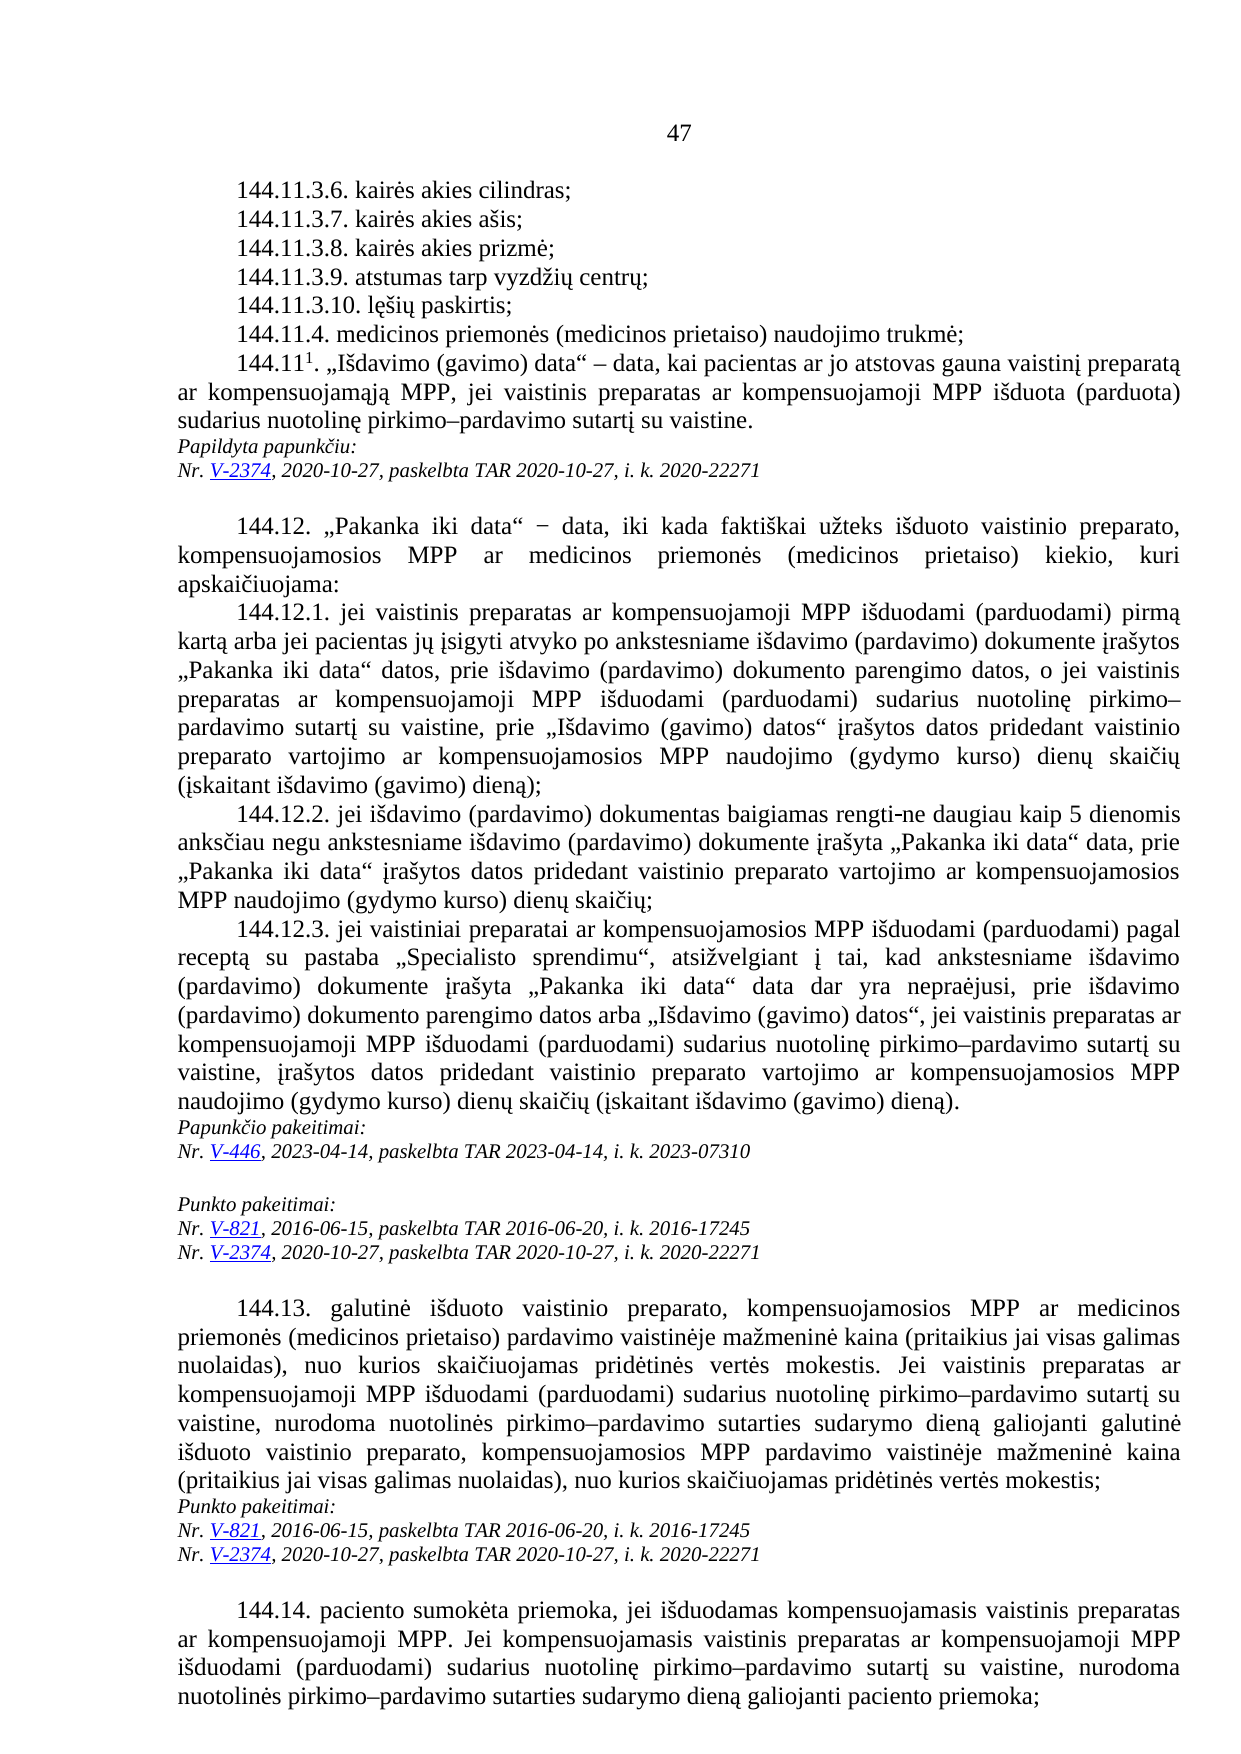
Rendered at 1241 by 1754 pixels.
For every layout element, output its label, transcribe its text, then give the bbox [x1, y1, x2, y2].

text Punkto pakeitimai: [177, 1494, 1181, 1518]
text 144.11.3.7. kairės akies ašis; [177, 204, 1181, 233]
text 144.13. galutinė išduoto vaistinio preparato, kompensuojamosios MPP ar medicinos priemonės (medicinos prietaiso) pardavimo vaistinėje mažmeninė kaina (pritaikius jai visas galimas nuolaidas), nuo kurios skaičiuojamas pridėtinės vertės mokestis. Jei vaistinis preparatas ar kompensuojamoji MPP išduodami (parduodami) sudarius nuotolinę pirkimo–pardavimo sutartį su vaistine, nurodoma nuotolinės pirkimo–pardavimo sutarties sudarymo dieną galiojanti galutinė išduoto vaistinio preparato, kompensuojamosios MPP pardavimo vaistinėje mažmeninė kaina (pritaikius jai visas galimas nuolaidas), nuo kurios skaičiuojamas pridėtinės vertės mokestis; [177, 1293, 1181, 1494]
text 144.11.4. medicinos priemonės (medicinos prietaiso) naudojimo trukmė; [177, 319, 1181, 348]
text 144.12. „Pakanka iki data“ − data, iki kada faktiškai užteks išduoto vaistinio preparato, kompensuojamosios MPP ar medicinos priemonės (medicinos prietaiso) kiekio, kuri apskaičiuojama: [177, 511, 1181, 597]
text Nr. V-821, 2016-06-15, paskelbta TAR 2016-06-20, i. k. 2016-17245 [177, 1518, 1181, 1542]
text 144.12.2. jei išdavimo (pardavimo) dokumentas baigiamas rengti ne daugiau kaip 5 dienomis anksčiau negu ankstesniame išdavimo (pardavimo) dokumente įrašyta „Pakanka iki data“ data, prie „Pakanka iki data“ įrašytos datos pridedant vaistinio preparato vartojimo ar kompensuojamosios MPP naudojimo (gydymo kurso) dienų skaičių; [177, 799, 1181, 914]
text Papunkčio pakeitimai: [177, 1115, 1181, 1139]
text 144.111. „Išdavimo (gavimo) data“ – data, kai pacientas ar jo atstovas gauna vaistinį preparatą ar kompensuojamąją MPP, jei vaistinis preparatas ar kompensuojamoji MPP išduota (parduota) sudarius nuotolinę pirkimo–pardavimo sutartį su vaistine. [177, 348, 1181, 434]
text 144.11.3.9. atstumas tarp vyzdžių centrų; [177, 262, 1181, 291]
text 144.12.1. jei vaistinis preparatas ar kompensuojamoji MPP išduodami (parduodami) pirmą kartą arba jei pacientas jų įsigyti atvyko po ankstesniame išdavimo (pardavimo) dokumente įrašytos „Pakanka iki data“ datos, prie išdavimo (pardavimo) dokumento parengimo datos, o jei vaistinis preparatas ar kompensuojamoji MPP išduodami (parduodami) sudarius nuotolinę pirkimo–pardavimo sutartį su vaistine, prie „Išdavimo (gavimo) datos“ įrašytos datos pridedant vaistinio preparato vartojimo ar kompensuojamosios MPP naudojimo (gydymo kurso) dienų skaičių (įskaitant išdavimo (gavimo) dieną); [177, 597, 1181, 799]
text Nr. V-2374, 2020-10-27, paskelbta TAR 2020-10-27, i. k. 2020-22271 [177, 1542, 1181, 1566]
text Nr. V-446, 2023-04-14, paskelbta TAR 2023-04-14, i. k. 2023-07310 [177, 1139, 1181, 1163]
text Papildyta papunkčiu: [177, 434, 1181, 458]
text 144.11.3.10. lęšių paskirtis; [177, 291, 1181, 319]
text 144.11.3.8. kairės akies prizmė; [177, 233, 1181, 262]
text Nr. V-2374, 2020-10-27, paskelbta TAR 2020-10-27, i. k. 2020-22271 [177, 458, 1181, 482]
text 144.11.3.6. kairės akies cilindras; [177, 176, 1181, 204]
text 144.14. paciento sumokėta priemoka, jei išduodamas kompensuojamasis vaistinis preparatas ar kompensuojamoji MPP. Jei kompensuojamasis vaistinis preparatas ar kompensuojamoji MPP išduodami (parduodami) sudarius nuotolinę pirkimo–pardavimo sutartį su vaistine, nurodoma nuotolinės pirkimo–pardavimo sutarties sudarymo dieną galiojanti paciento priemoka; [177, 1595, 1181, 1710]
text 144.12.3. jei vaistiniai preparatai ar kompensuojamosios MPP išduodami (parduodami) pagal receptą su pastaba „Specialisto sprendimu“, atsižvelgiant į tai, kad ankstesniame išdavimo (pardavimo) dokumente įrašyta „Pakanka iki data“ data dar yra nepraėjusi, prie išdavimo (pardavimo) dokumento parengimo datos arba „Išdavimo (gavimo) datos“, jei vaistinis preparatas ar kompensuojamoji MPP išduodami (parduodami) sudarius nuotolinę pirkimo–pardavimo sutartį su vaistine, įrašytos datos pridedant vaistinio preparato vartojimo ar kompensuojamosios MPP naudojimo (gydymo kurso) dienų skaičių (įskaitant išdavimo (gavimo) dieną). [177, 914, 1181, 1115]
text Nr. V-2374, 2020-10-27, paskelbta TAR 2020-10-27, i. k. 2020-22271 [177, 1240, 1181, 1264]
text Punkto pakeitimai: [177, 1192, 1181, 1216]
text Nr. V-821, 2016-06-15, paskelbta TAR 2016-06-20, i. k. 2016-17245 [177, 1216, 1181, 1240]
